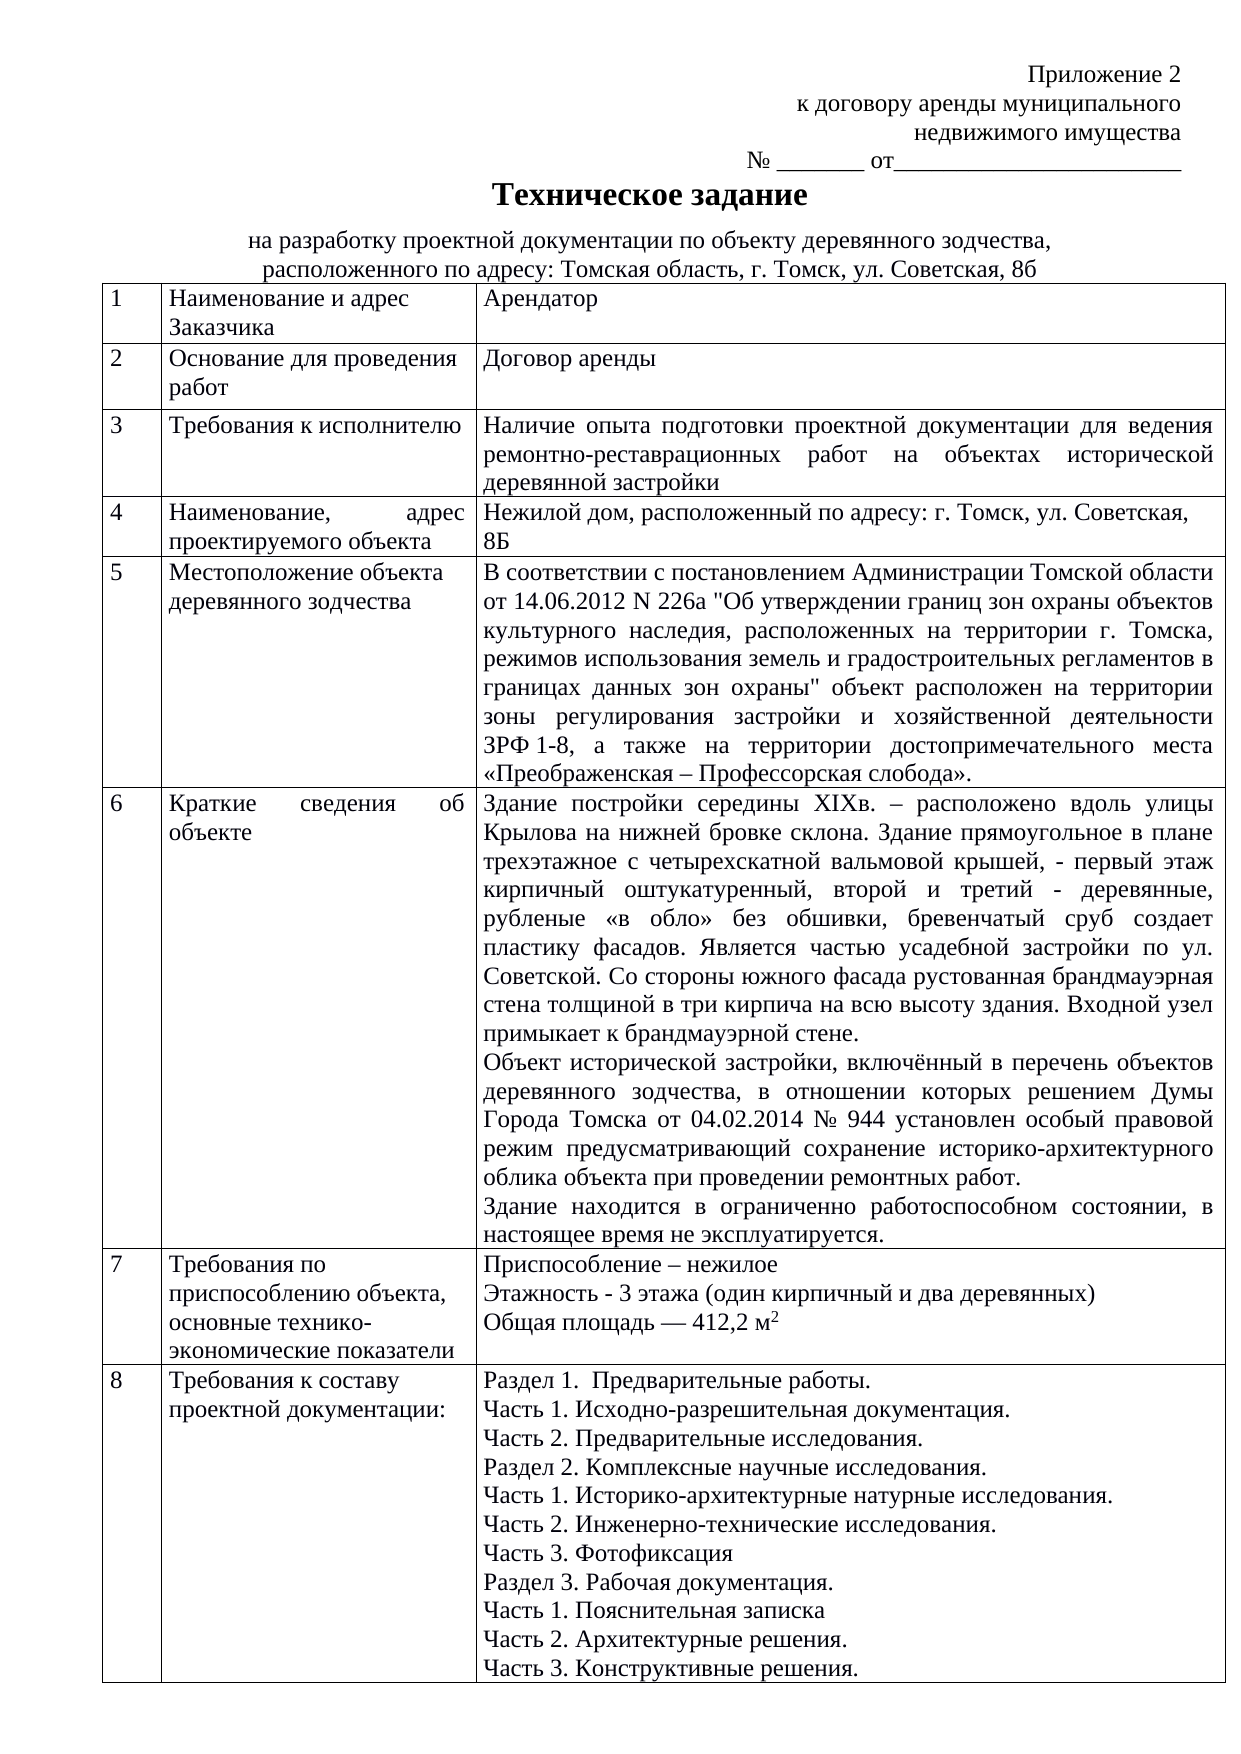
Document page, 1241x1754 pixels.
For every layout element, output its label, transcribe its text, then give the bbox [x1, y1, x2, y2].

table_header Наименование и адрес Заказчика [162, 284, 476, 342]
table_cell Здание постройки середины XIXв. – расположено вдоль улицы Крылова на нижней бровке склона. Здание прямоугольное в плане трехэтажное с четырехскатной вальмовой крышей, - первый этаж кирпичный оштукатуренный, второй и третий - деревянные, рубленые «в обло» без обшивки, бревенчатый сруб создает пластику фасадов. Является частью усадебной застройки по ул. Советской. Со стороны южного фасада рустованная брандмауэрная стена толщиной в три кирпича на всю высоту здания. Входной узел примыкает к брандмауэрной стене. Объект исторической застройки, включённый в перечень объектов деревянного зодчества, в отношении которых решением Думы Города Томска от 04.02.2014 № 944 установлен особый правовой режим предусматривающий сохранение историко-архитектурного облика объекта при проведении ремонтных работ. Здание находится в ограниченно работоспособном состоянии, в настоящее время не эксплуатируется. [477, 788, 1225, 1248]
table_cell Приспособление – нежилое Этажность - 3 этажа (один кирпичный и два деревянных) Общая площадь — 412,2 м2 [477, 1249, 1225, 1364]
table_cell В соответствии с постановлением Администрации Томской области от 14.06.2012 N 226а "Об утверждении границ зон охраны объектов культурного наследия, расположенных на территории г. Томска, режимов использования земель и градостроительных регламентов в границах данных зон охраны" объект расположен на территории зоны регулирования застройки и хозяйственной деятельности ЗРФ 1-8, а также на территории достопримечательного места «Преображенская – Профессорская слобода». [477, 557, 1225, 787]
text к договору аренды муниципального [118, 88, 1181, 117]
table_cell Требования по приспособлению объекта, основные технико-экономические показатели [162, 1249, 476, 1364]
text Приложение 2 [118, 59, 1181, 88]
table_cell Договор аренды [477, 344, 1225, 409]
table_cell 5 [103, 557, 161, 787]
table_cell Краткие сведения об объекте [162, 788, 476, 1248]
table_header 1 [103, 284, 161, 342]
text Техническое задание [118, 174, 1181, 212]
table_cell Требования к исполнителю [162, 410, 476, 496]
table_cell Местоположение объекта деревянного зодчества [162, 557, 476, 787]
table_cell 4 [103, 497, 161, 556]
table_cell Нежилой дом, расположенный по адресу: г. Томск, ул. Советская, 8Б [477, 497, 1225, 556]
table_cell Наименование, адрес проектируемого объекта [162, 497, 476, 556]
text № _______ от_______________________ [118, 145, 1181, 174]
table_header Арендатор [477, 284, 1225, 342]
table_cell Раздел 1. Предварительные работы. Часть 1. Исходно-разрешительная документация. Часть 2. Предварительные исследования. Раздел 2. Комплексные научные исследования. Часть 1. Историко-архитектурные натурные исследования. Часть 2. Инженерно-технические исследования. Часть 3. Фотофиксация Раздел 3. Рабочая документация. Часть 1. Пояснительная записка Часть 2. Архитектурные решения. Часть 3. Конструктивные решения. [477, 1365, 1225, 1682]
table_cell 3 [103, 410, 161, 496]
table_cell Основание для проведения работ [162, 344, 476, 409]
table_cell 7 [103, 1249, 161, 1364]
text расположенного по адресу: Томская область, г. Томск, ул. Советская, 8б [118, 254, 1181, 282]
text недвижимого имущества [118, 117, 1181, 145]
table_cell 8 [103, 1365, 161, 1682]
table_cell 6 [103, 788, 161, 1248]
table_cell Требования к составу проектной документации: [162, 1365, 476, 1682]
text на разработку проектной документации по объекту деревянного зодчества, [118, 225, 1181, 254]
table_cell 2 [103, 344, 161, 409]
table_cell Наличие опыта подготовки проектной документации для ведения ремонтно-реставрационных работ на объектах исторической деревянной застройки [477, 410, 1225, 496]
